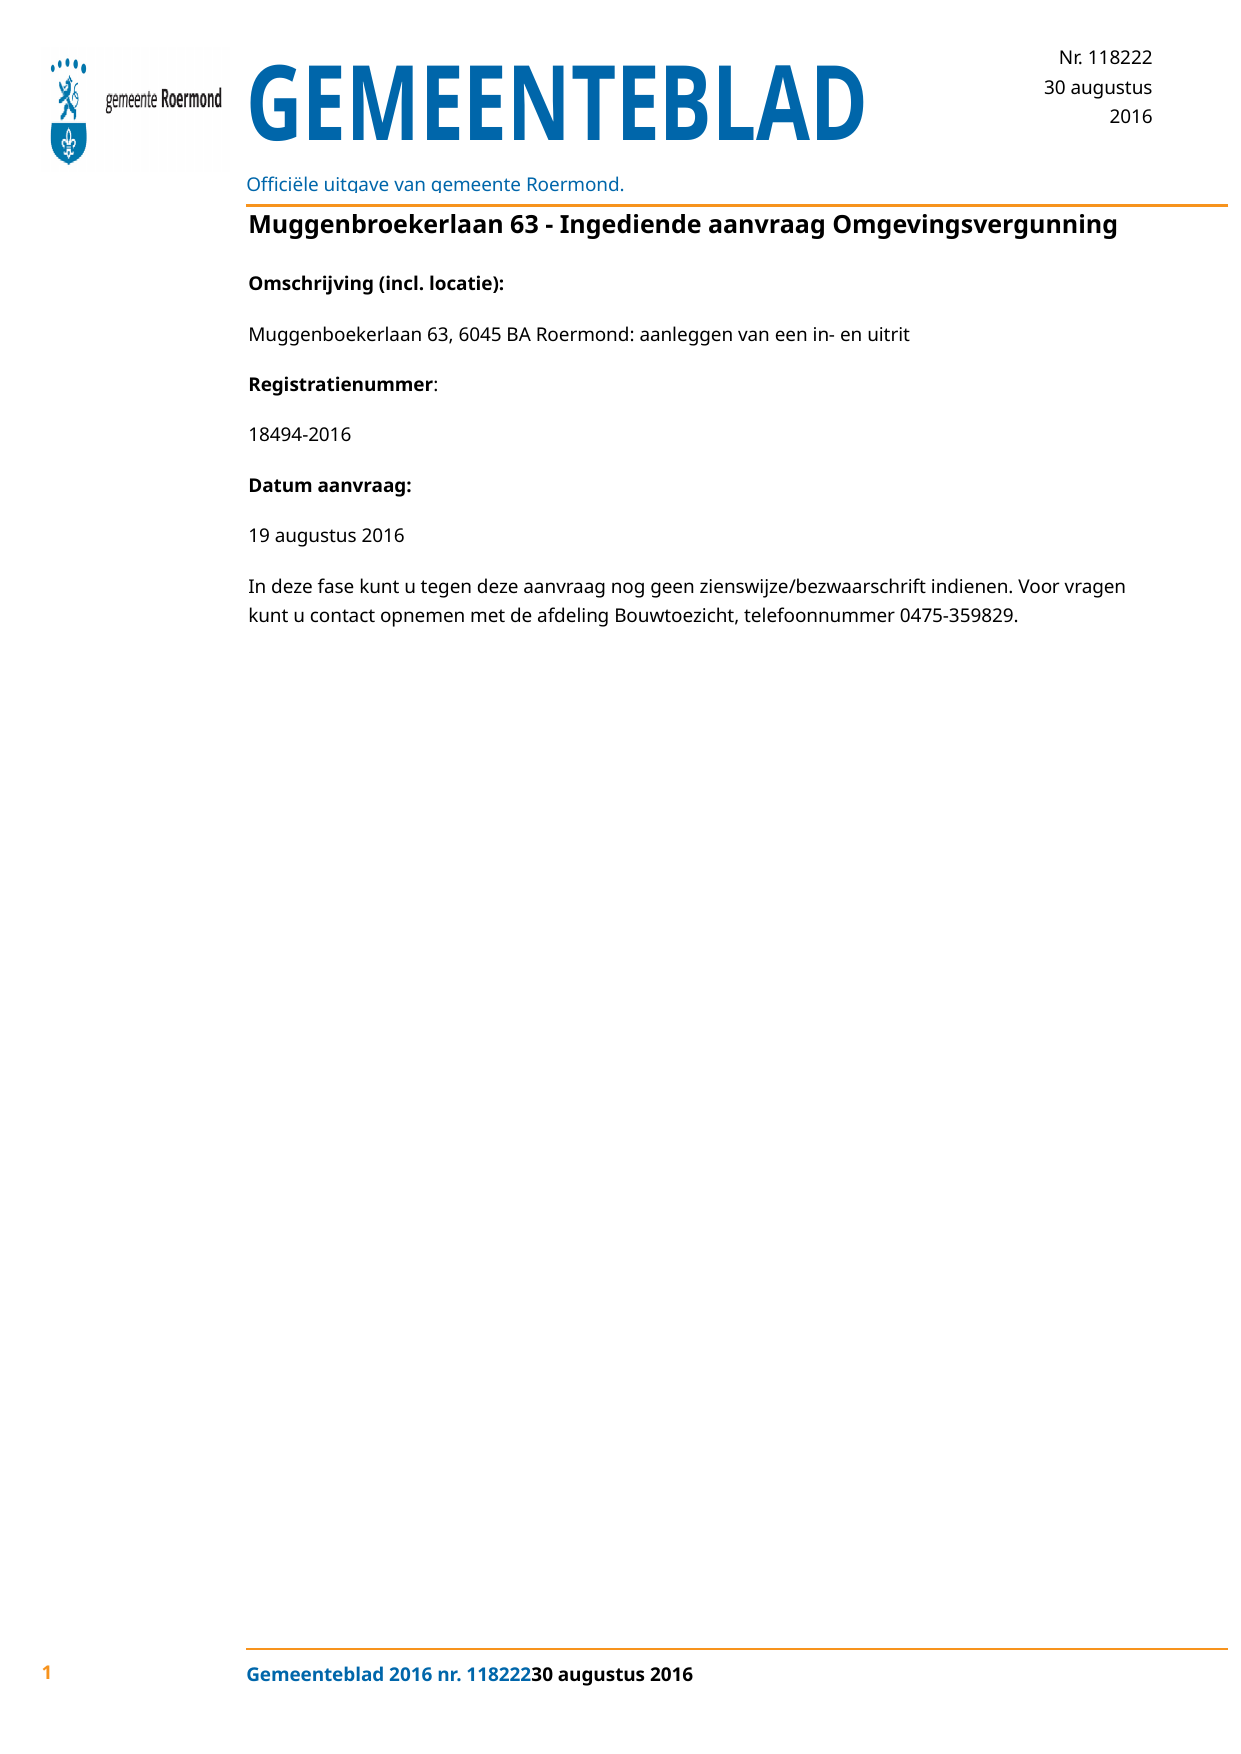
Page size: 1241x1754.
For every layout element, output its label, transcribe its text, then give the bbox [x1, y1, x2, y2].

picture [41, 47, 231, 172]
text 18494-2016 [248, 422, 1152, 447]
text Muggenboekerlaan 63, 6045 BA Roermond: aanleggen van een in- en uitrit [248, 321, 1152, 346]
text In deze fase kunt u tegen deze aanvraag nog geen zienswijze/bezwaarschrift indienen. Voor vragen kunt u contact opnemen met de afdeling Bouwtoezicht, telefoonnummer 0475-359829. [248, 573, 1152, 628]
text Omschrijving (incl. locatie): [248, 270, 1152, 296]
text Registratienummer: [248, 371, 1152, 397]
text Muggenbroekerlaan 63 - Ingediende aanvraag Omgevingsvergunning [248, 207, 1152, 241]
text 19 augustus 2016 [248, 522, 1152, 548]
text Datum aanvraag: [248, 472, 1152, 498]
